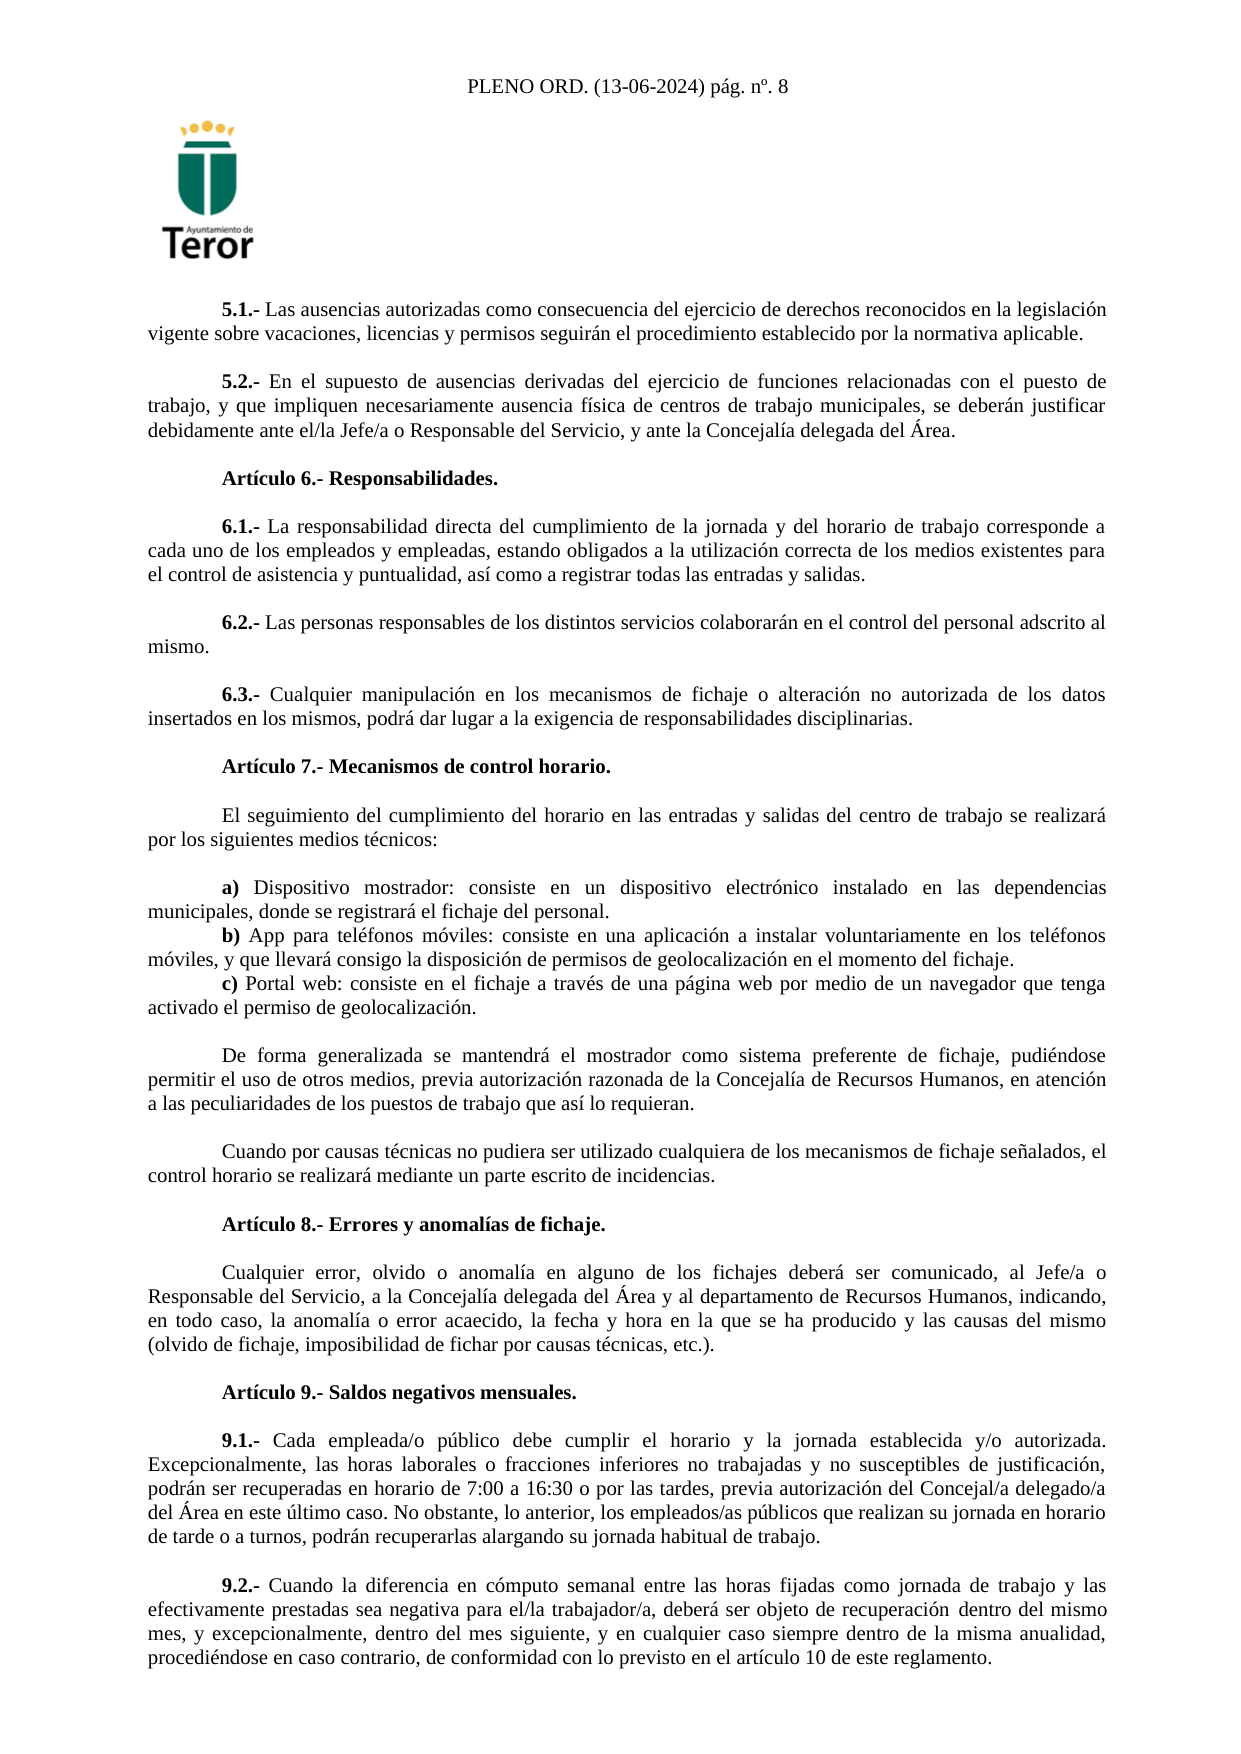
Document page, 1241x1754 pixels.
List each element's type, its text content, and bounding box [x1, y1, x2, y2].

text a) Dispositivo mostrador: consiste en un dispositivo electrónico instalado en las dependencias municipales, donde se registrará el fichaje del personal. [148, 875, 1107, 923]
text 6.2.- Las personas responsables de los distintos servicios colaborarán en el control del personal adscrito al mismo. [148, 610, 1107, 658]
text Artículo 6.- Responsabilidades. [148, 466, 1107, 490]
text c) Portal web: consiste en el fichaje a través de una página web por medio de un navegador que tenga activado el permiso de geolocalización. [148, 971, 1107, 1019]
text 5.2.- En el supuesto de ausencias derivadas del ejercicio de funciones relacionadas con el puesto de trabajo, y que impliquen necesariamente ausencia física de centros de trabajo municipales, se deberán justificar debidamente ante el/la Jefe/a o Responsable del Servicio, y ante la Concejalía delegada del Área. [148, 369, 1107, 442]
text 6.3.- Cualquier manipulación en los mecanismos de fichaje o alteración no autorizada de los datos insertados en los mismos, podrá dar lugar a la exigencia de responsabilidades disciplinarias. [148, 682, 1107, 730]
text El seguimiento del cumplimiento del horario en las entradas y salidas del centro de trabajo se realizará por los siguientes medios técnicos: [148, 802, 1107, 851]
text 5.1.- Las ausencias autorizadas como consecuencia del ejercicio de derechos reconocidos en la legislación vigente sobre vacaciones, licencias y permisos seguirán el procedimiento establecido por la normativa aplicable. [148, 297, 1107, 345]
text Artículo 7.- Mecanismos de control horario. [148, 754, 1107, 778]
text 9.2.- Cuando la diferencia en cómputo semanal entre las horas fijadas como jornada de trabajo y las efectivamente prestadas sea negativa para el/la trabajador/a, deberá ser objeto de recuperación dentro del mismo mes, y excepcionalmente, dentro del mes siguiente, y en cualquier caso siempre dentro de la misma anualidad, procediéndose en caso contrario, de conformidad con lo previsto en el artículo 10 de este reglamento. [148, 1572, 1107, 1669]
text Artículo 9.- Saldos negativos mensuales. [148, 1380, 1107, 1404]
text Cuando por causas técnicas no pudiera ser utilizado cualquiera de los mecanismos de fichaje señalados, el control horario se realizará mediante un parte escrito de incidencias. [148, 1139, 1107, 1187]
text Cualquier error, olvido o anomalía en alguno de los fichajes deberá ser comunicado, al Jefe/a o Responsable del Servicio, a la Concejalía delegada del Área y al departamento de Recursos Humanos, indicando, en todo caso, la anomalía o error acaecido, la fecha y hora en la que se ha producido y las causas del mismo (olvido de fichaje, imposibilidad de fichar por causas técnicas, etc.). [148, 1260, 1107, 1356]
text Artículo 8.- Errores y anomalías de fichaje. [148, 1212, 1107, 1236]
text 9.1.- Cada empleada/o público debe cumplir el horario y la jornada establecida y/o autorizada. Excepcionalmente, las horas laborales o fracciones inferiores no trabajadas y no susceptibles de justificación, podrán ser recuperadas en horario de 7:00 a 16:30 o por las tardes, previa autorización del Concejal/a delegado/a del Área en este último caso. No obstante, lo anterior, los empleados/as públicos que realizan su jornada en horario de tarde o a turnos, podrán recuperarlas alargando su jornada habitual de trabajo. [148, 1428, 1107, 1548]
text 6.1.- La responsabilidad directa del cumplimiento de la jornada y del horario de trabajo corresponde a cada uno de los empleados y empleadas, estando obligados a la utilización correcta de los medios existentes para el control de asistencia y puntualidad, así como a registrar todas las entradas y salidas. [148, 514, 1107, 586]
text b) App para teléfonos móviles: consiste en una aplicación a instalar voluntariamente en los teléfonos móviles, y que llevará consigo la disposición de permisos de geolocalización en el momento del fichaje. [148, 923, 1107, 971]
text De forma generalizada se mantendrá el mostrador como sistema preferente de fichaje, pudiéndose permitir el uso de otros medios, previa autorización razonada de la Concejalía de Recursos Humanos, en atención a las peculiaridades de los puestos de trabajo que así lo requieran. [148, 1043, 1107, 1115]
